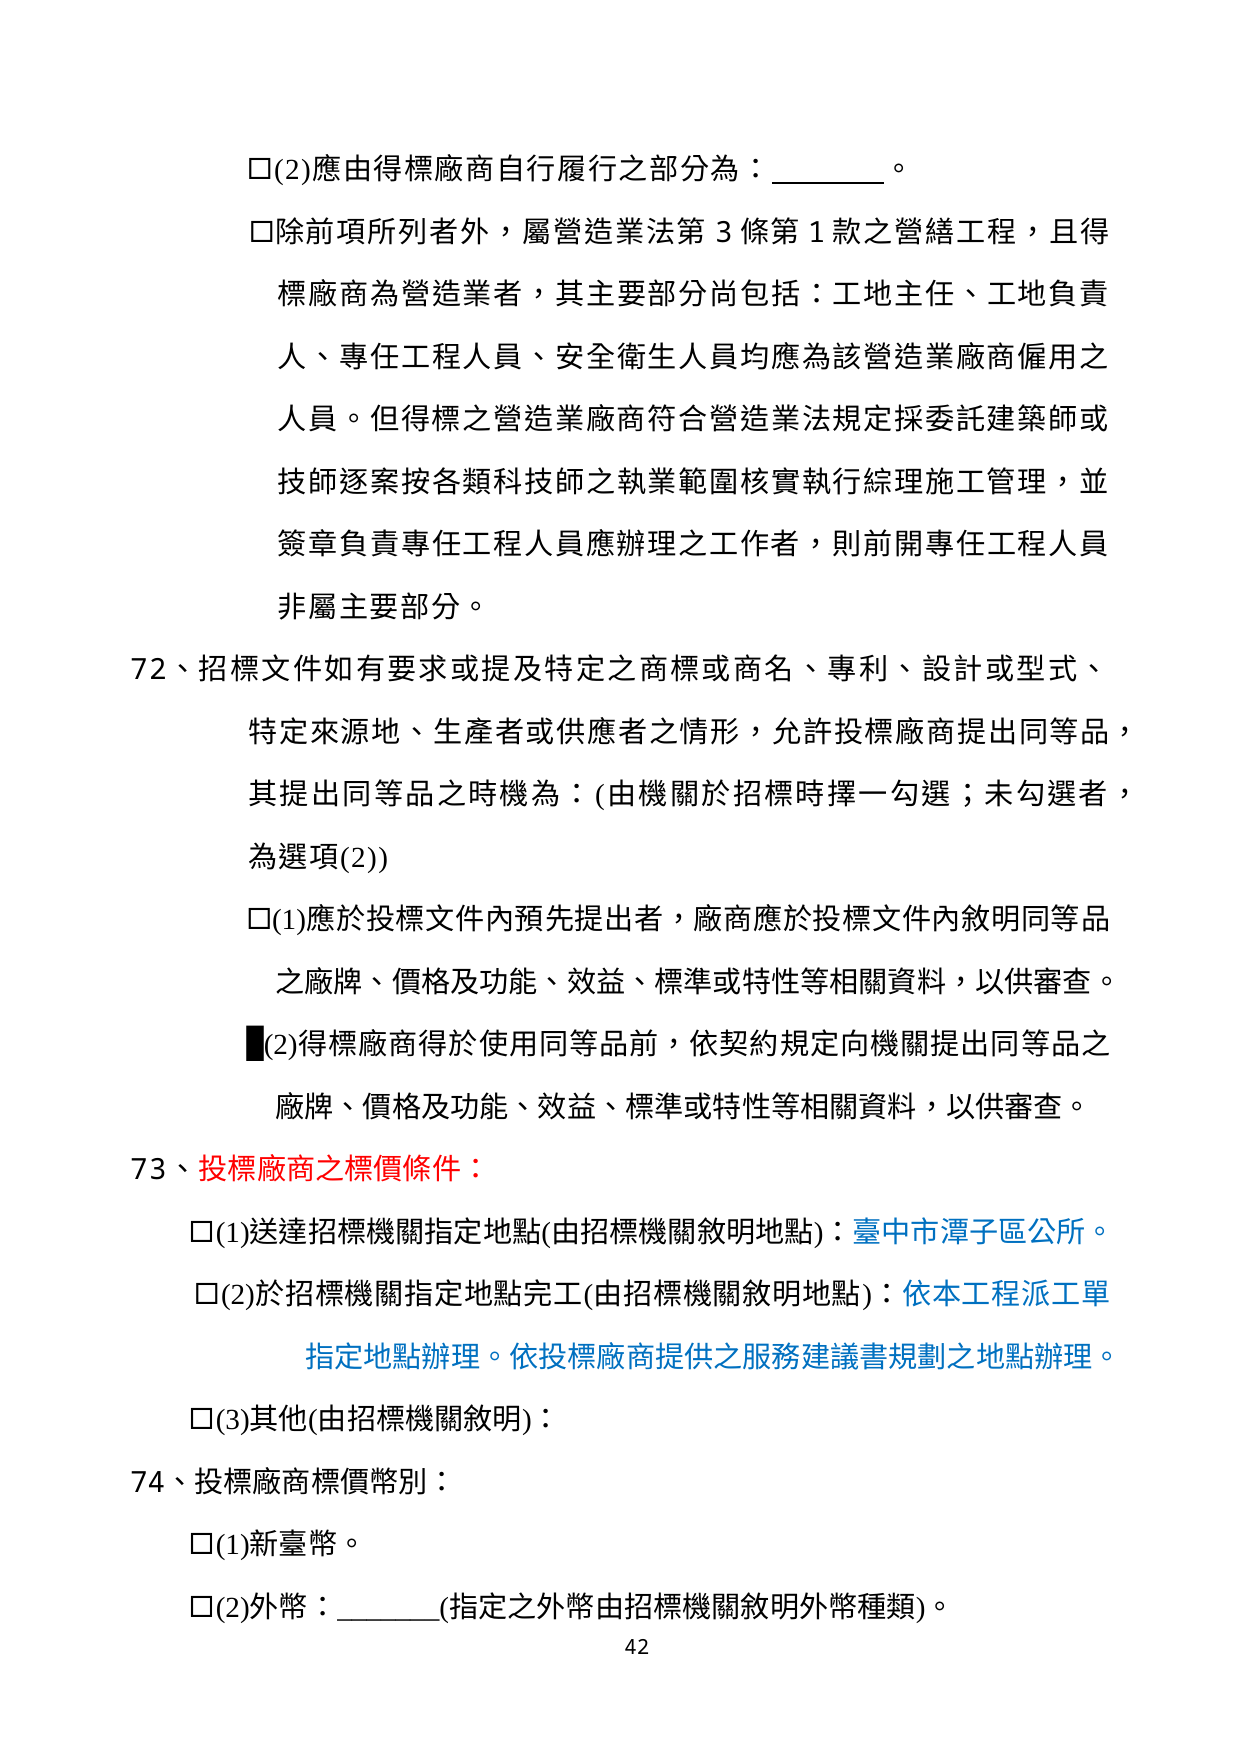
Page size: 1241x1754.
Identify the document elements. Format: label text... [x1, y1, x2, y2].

list 招標文件如有要求或提及特定之商標或商名、專利、設計或型式、特定來源地、生產者或供應者之情形，允許投標廠商提出同等品，其提出同等品之時機為：(由機關於招標時擇一勾選；未勾選者，為選項(2)) [130, 625, 1110, 875]
text (2)應由得標廠商自行履行之部分為： 。 [130, 125, 1110, 188]
text █(2)得標廠商得於使用同等品前，依契約規定向機關提出同等品之廠牌、價格及功能、效益、標準或特性等相關資料，以供審查。 [246, 1000, 1110, 1125]
text (2)外幣：_______(指定之外幣由招標機關敘明外幣種類)。 [130, 1563, 1110, 1625]
text (2)於招標機關指定地點完工(由招標機關敘明地點)：依本工程派工單指定地點辦理。依投標廠商提供之服務建議書規劃之地點辦理。 [130, 1250, 1110, 1375]
text (3)其他(由招標機關敘明)： [130, 1375, 1110, 1438]
list 投標廠商標價幣別： [130, 1438, 1110, 1500]
text (1)應於投標文件內預先提出者，廠商應於投標文件內敘明同等品之廠牌、價格及功能、效益、標準或特性等相關資料，以供審查。 [246, 875, 1110, 1000]
text 除前項所列者外，屬營造業法第3條第1款之營繕工程，且得標廠商為營造業者，其主要部分尚包括：工地主任、工地負責人、專任工程人員、安全衛生人員均應為該營造業廠商僱用之人員。但得標之營造業廠商符合營造業法規定採委託建築師或技師逐案按各類科技師之執業範圍核實執行綜理施工管理，並簽章負責專任工程人員應辦理之工作者，則前開專任工程人員非屬主要部分。 [248, 188, 1110, 625]
text (1)新臺幣。 [130, 1500, 1110, 1563]
text (1)送達招標機關指定地點(由招標機關敘明地點)：臺中市潭子區公所。 [130, 1188, 1110, 1250]
list 投標廠商之標價條件： [130, 1125, 1110, 1188]
